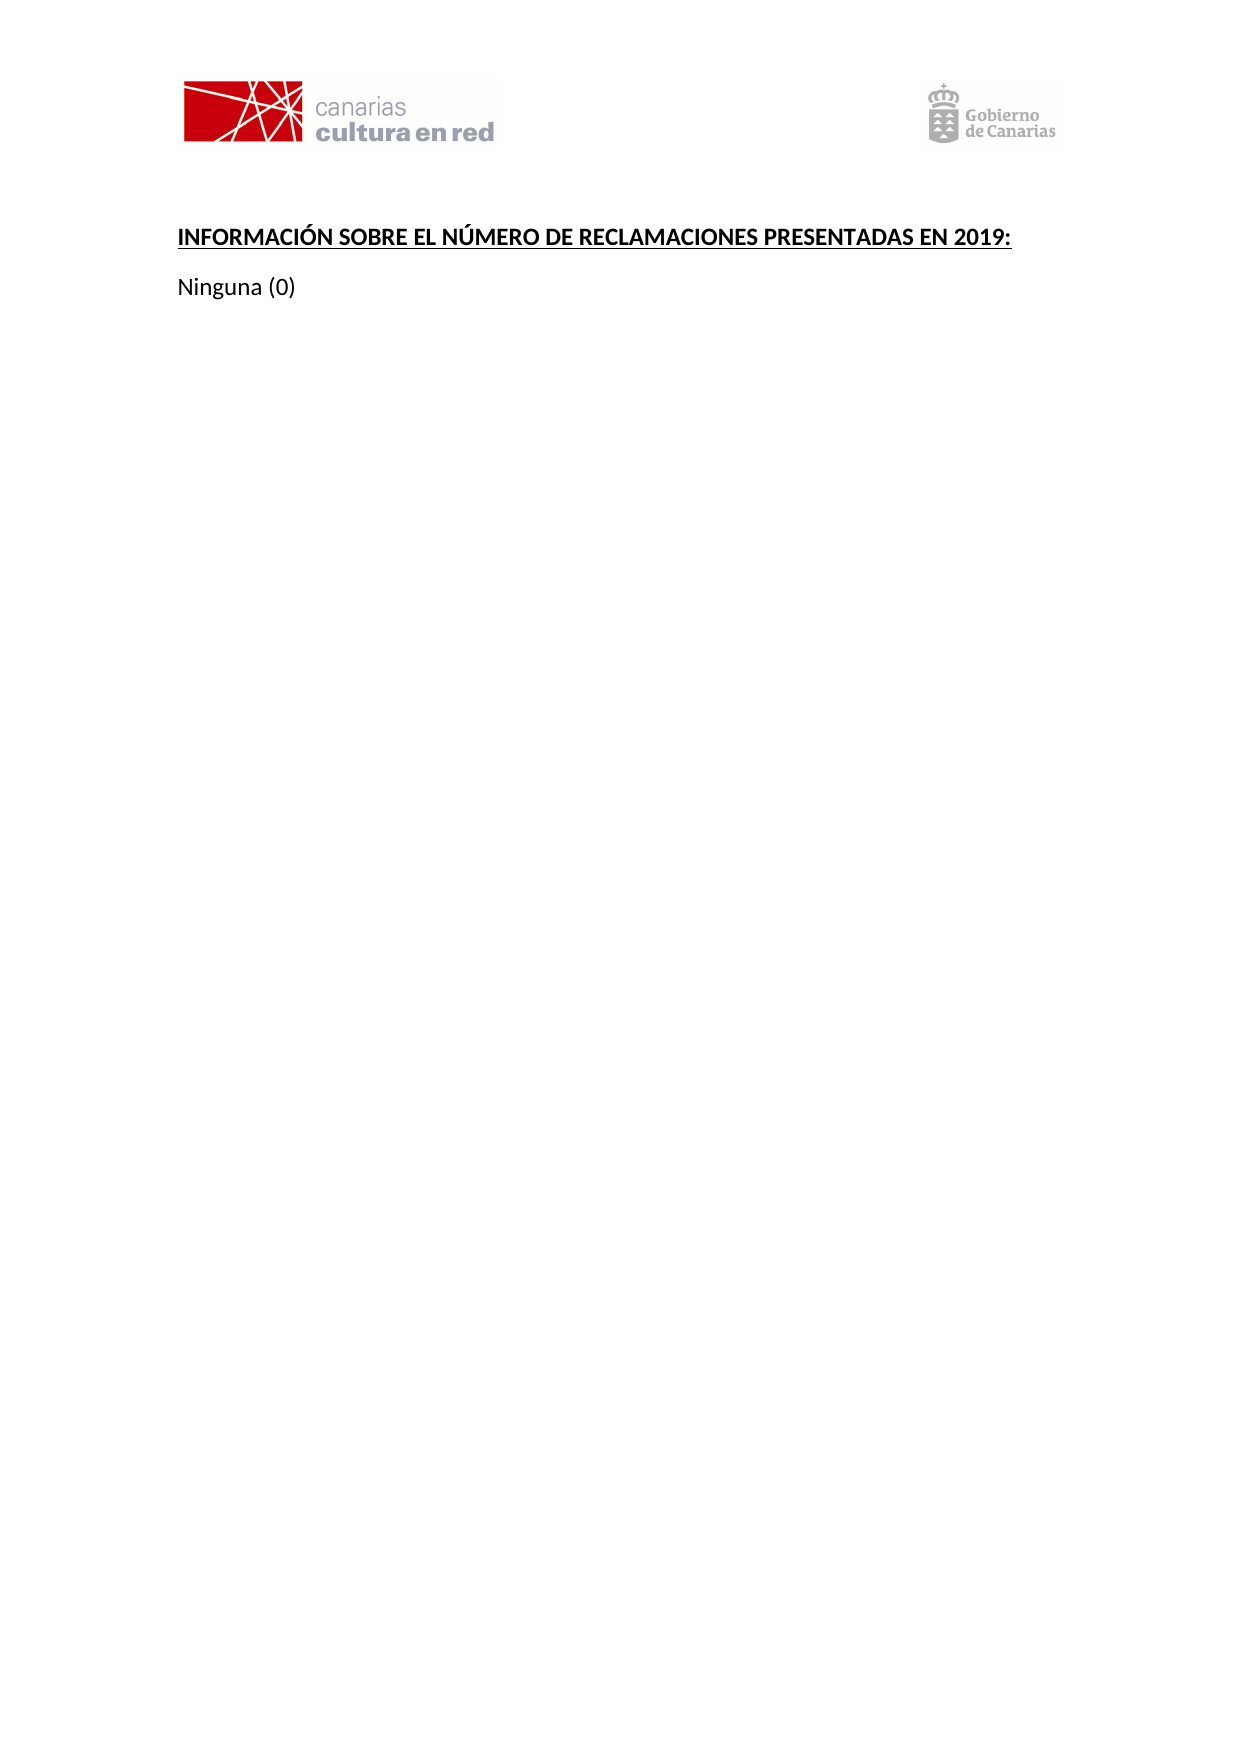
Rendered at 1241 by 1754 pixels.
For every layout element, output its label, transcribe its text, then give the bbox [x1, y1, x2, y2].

text Ninguna (0) [177, 271, 1063, 301]
text INFORMACIÓN SOBRE EL NÚMERO DE RECLAMACIONES PRESENTADAS EN 2019: [177, 221, 1063, 252]
